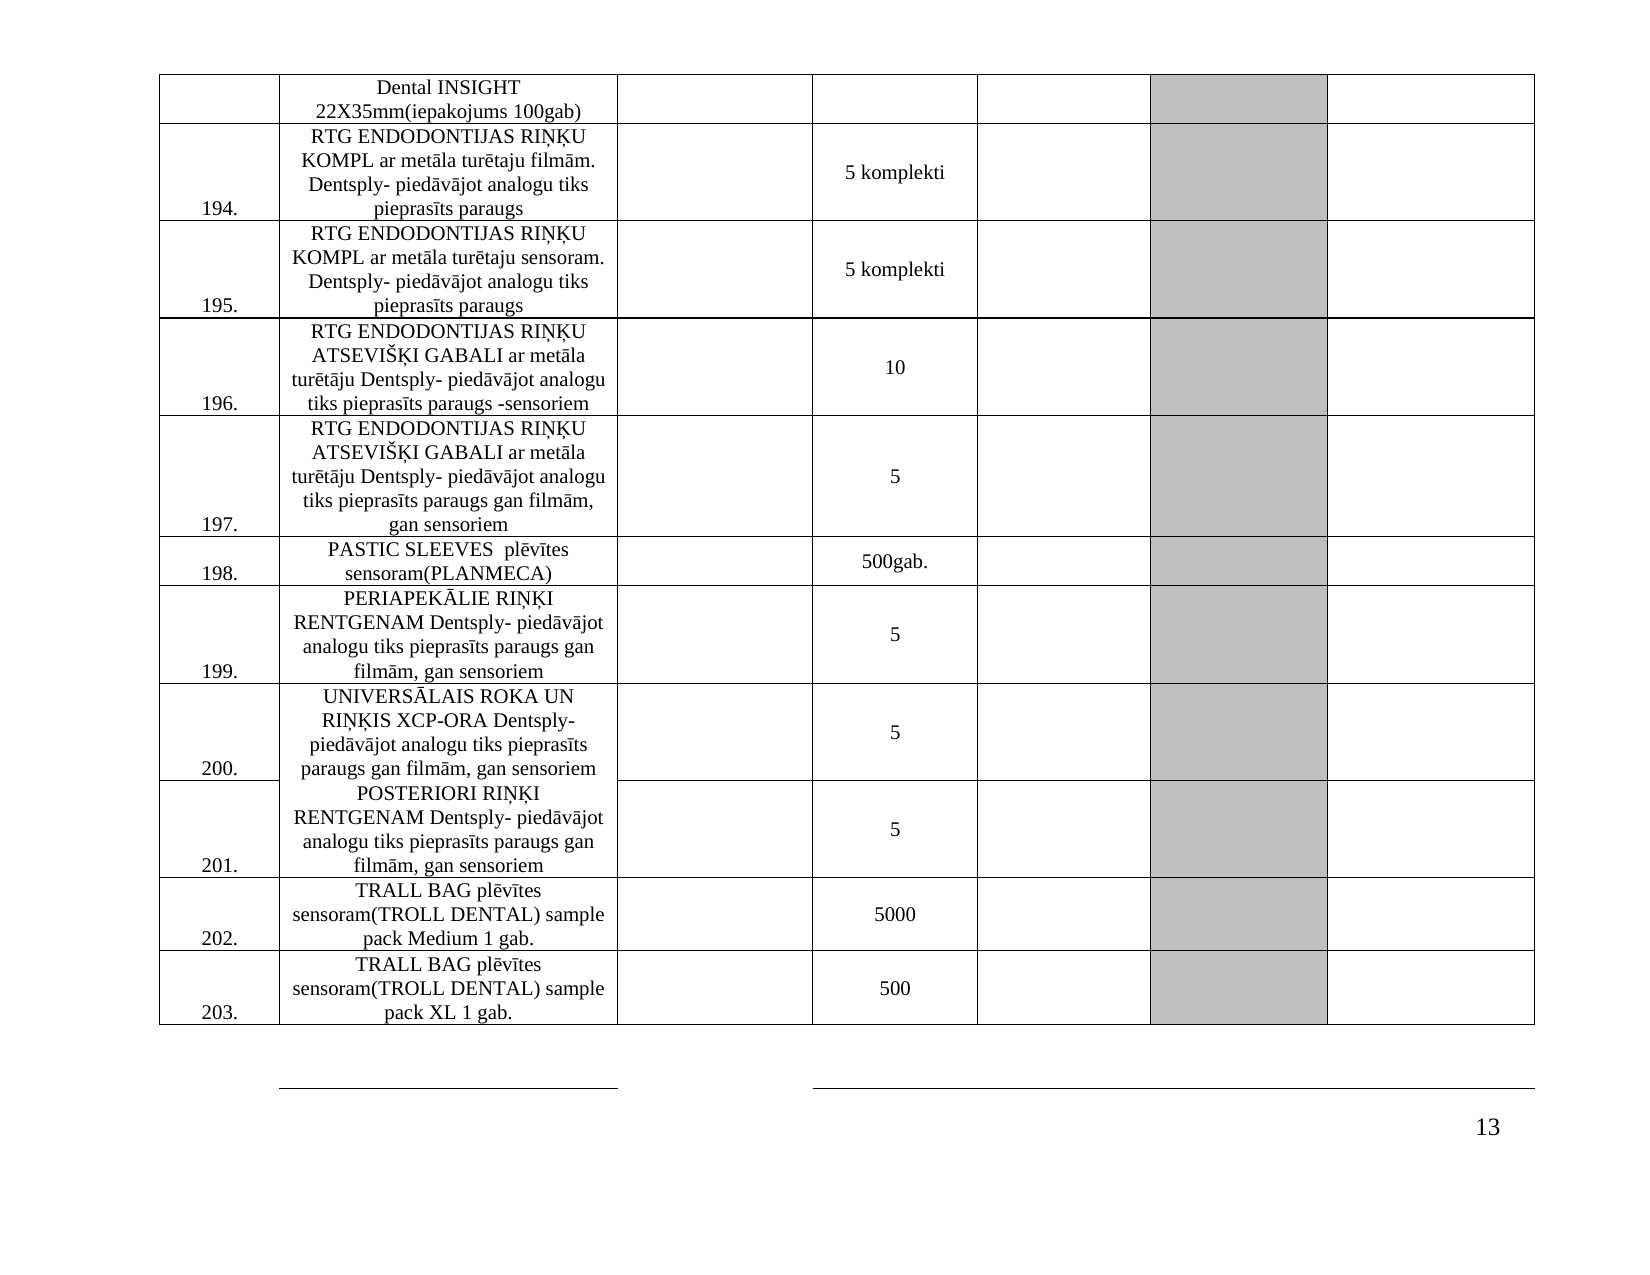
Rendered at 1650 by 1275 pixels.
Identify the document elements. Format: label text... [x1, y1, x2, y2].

table_cell POSTERIORI RIŅĶI RENTGENAM Dentsply- piedāvājot analogu tiks pieprasīts paraugs gan filmām, gan sensoriem [280, 780, 617, 877]
table_cell [813, 1025, 977, 1055]
table_cell [978, 951, 1150, 1024]
table_cell 196. [160, 319, 279, 415]
table_cell [1151, 319, 1327, 415]
table_cell [1328, 1025, 1534, 1055]
table_cell TRALL BAG plēvītes sensoram(TROLL DENTAL) sample pack Medium 1 gab. [280, 878, 617, 950]
table_cell [978, 1055, 1151, 1088]
table_cell 200. [160, 684, 279, 780]
table_cell 5000 [813, 878, 977, 950]
table_cell [618, 75, 812, 123]
table_cell 5 komplekti [813, 124, 977, 220]
table_cell PASTIC SLEEVES plēvītes sensoram(PLANMECA) [280, 537, 617, 585]
table_cell [978, 221, 1150, 317]
table_cell 194. [160, 124, 279, 220]
table_cell [1151, 124, 1327, 220]
table_cell [1151, 951, 1327, 1024]
table_cell [618, 221, 812, 317]
table_cell [1151, 537, 1327, 585]
table_cell TRALL BAG plēvītes sensoram(TROLL DENTAL) sample pack XL 1 gab. [280, 951, 617, 1024]
table_cell [618, 416, 812, 536]
table_cell [978, 878, 1150, 950]
table_cell [1328, 1055, 1534, 1088]
table_cell RTG ENDODONTIJAS RIŅĶU KOMPL ar metāla turētaju sensoram. Dentsply- piedāvājot analogu tiks pieprasīts paraugs [280, 221, 617, 317]
table_cell 198. [160, 537, 279, 585]
table_cell [1328, 878, 1534, 950]
table_cell 500 [813, 951, 977, 1024]
table_cell [978, 586, 1150, 683]
table_cell [978, 416, 1150, 536]
table_cell [1151, 75, 1327, 123]
table_cell PERIAPEKĀLIE RIŅĶI RENTGENAM Dentsply- piedāvājot analogu tiks pieprasīts paraugs gan filmām, gan sensoriem [280, 586, 617, 683]
table_cell 5 [813, 684, 977, 780]
table_cell 203. [160, 951, 279, 1024]
table_cell [618, 878, 812, 950]
table_cell [1328, 416, 1534, 536]
table_cell [1328, 537, 1534, 585]
table_cell [1328, 781, 1534, 877]
table_cell 202. [160, 878, 279, 950]
table_cell [1328, 124, 1534, 220]
table_cell [813, 1055, 977, 1088]
table_cell [978, 124, 1150, 220]
table_cell [618, 1055, 812, 1088]
table_cell [1328, 319, 1534, 415]
table_cell [1151, 1055, 1328, 1088]
table_cell UNIVERSĀLAIS ROKA UN RIŅĶIS XCP-ORA Dentsply- piedāvājot analogu tiks pieprasīts paraugs gan filmām, gan sensoriem [280, 684, 617, 780]
table_cell [978, 75, 1150, 123]
table_cell [618, 781, 812, 877]
table_cell [618, 951, 812, 1024]
table_cell 195. [160, 221, 279, 317]
table_cell Dental INSIGHT 22X35mm(iepakojums 100gab) [280, 75, 617, 123]
table_cell [160, 1055, 279, 1088]
table_cell [1151, 684, 1327, 780]
table_cell 500gab. [813, 537, 977, 585]
table_cell RTG ENDODONTIJAS RIŅĶU ATSEVIŠĶI GABALI ar metāla turētāju Dentsply- piedāvājot analogu tiks pieprasīts paraugs gan filmām, gan sensoriem [280, 416, 617, 536]
table_cell [1328, 75, 1534, 123]
table_cell [978, 537, 1150, 585]
table_cell [1328, 951, 1534, 1024]
table_cell [1151, 586, 1327, 683]
table_cell [1328, 221, 1534, 317]
table_cell [1151, 221, 1327, 317]
table_cell 5 [813, 416, 977, 536]
table_cell [978, 781, 1150, 877]
table_cell [1328, 586, 1534, 683]
table_cell 10 [813, 319, 977, 415]
table_cell [160, 1025, 279, 1055]
table_cell RTG ENDODONTIJAS RIŅĶU ATSEVIŠĶI GABALI ar metāla turētāju Dentsply- piedāvājot analogu tiks pieprasīts paraugs -sensoriem [280, 319, 617, 415]
table_cell [618, 319, 812, 415]
table_cell 5 [813, 586, 977, 683]
table_cell 199. [160, 586, 279, 683]
table_cell 5 [813, 781, 977, 877]
table_cell 5 komplekti [813, 221, 977, 317]
table_cell [618, 537, 812, 585]
table_cell RTG ENDODONTIJAS RIŅĶU KOMPL ar metāla turētaju filmām. Dentsply- piedāvājot analogu tiks pieprasīts paraugs [280, 124, 617, 220]
table_cell [1328, 684, 1534, 780]
table_cell [978, 684, 1150, 780]
table_cell [279, 1055, 617, 1088]
table_cell [1151, 1025, 1328, 1055]
table_cell [618, 684, 812, 780]
table_cell [1151, 781, 1327, 877]
table_cell 197. [160, 416, 279, 536]
table_cell [590, 1025, 617, 1055]
table_cell [1151, 878, 1327, 950]
table_cell [618, 124, 812, 220]
table_cell [618, 586, 812, 683]
table_cell [978, 319, 1150, 415]
table_cell [160, 75, 279, 123]
table_cell [618, 1025, 812, 1055]
table_cell 201. [160, 781, 279, 877]
table_cell [279, 1025, 589, 1055]
table_cell [1151, 416, 1327, 536]
table_cell [813, 75, 977, 123]
table_cell [978, 1025, 1151, 1055]
